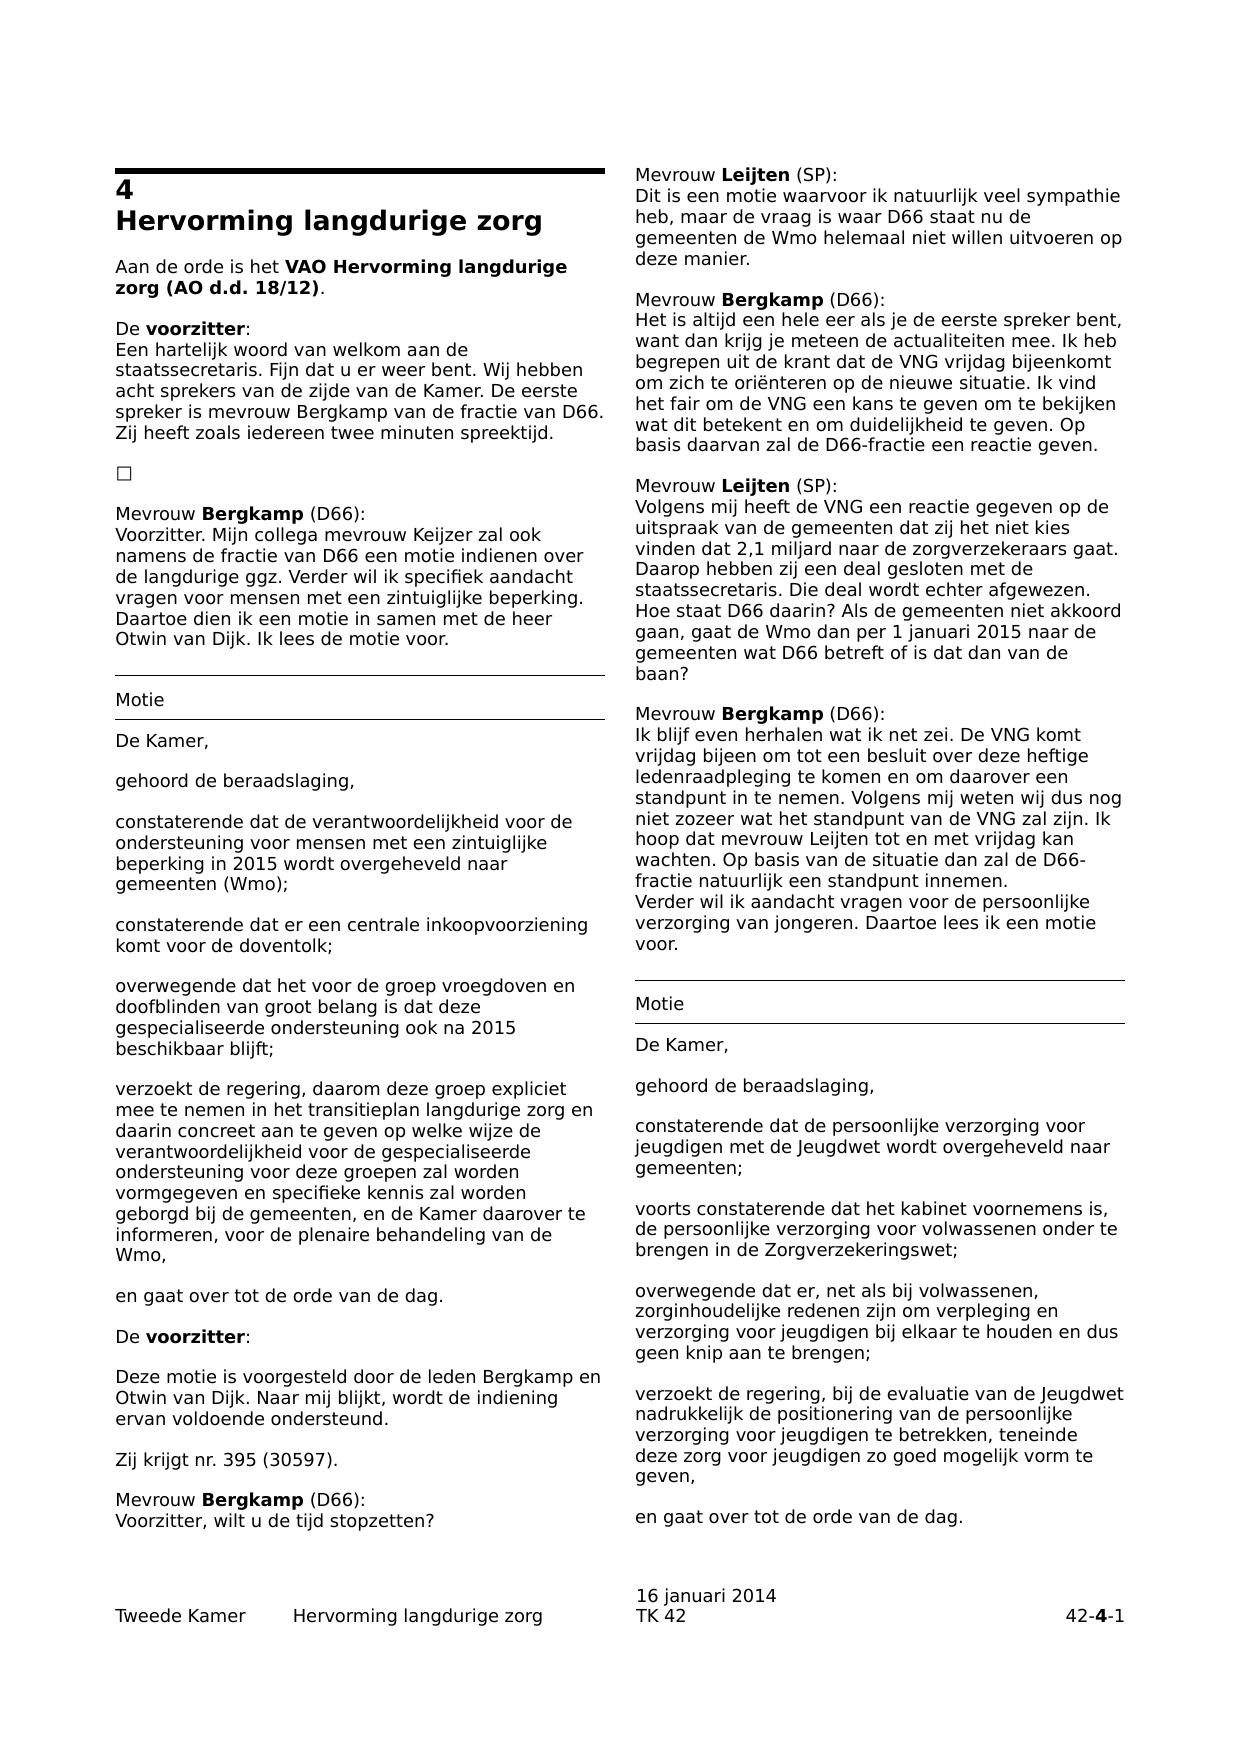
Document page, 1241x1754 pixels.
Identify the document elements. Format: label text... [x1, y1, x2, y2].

text en gaat over tot de orde van de dag. [635, 1507, 1125, 1528]
text Motie [635, 994, 1125, 1015]
text De Kamer, [635, 1035, 1125, 1055]
text voorts constaterende dat het kabinet voornemens is, de persoonlijke verzorging voor volwassenen onder te brengen in de Zorgverzekeringswet; [635, 1198, 1125, 1261]
text gehoord de beraadslaging, [635, 1075, 1125, 1096]
title 4 Hervorming langdurige zorg [115, 174, 605, 237]
text Voorzitter. Mijn collega mevrouw Keijzer zal ook namens de fractie van D66 een motie indienen over de langdurige ggz. Verder wil ik specifiek aandacht vragen voor mensen met een zintuiglijke beperking. Daartoe dien ik een motie in samen met de heer Otwin van Dijk. Ik lees de motie voor. [115, 525, 605, 650]
text Volgens mij heeft de VNG een reactie gegeven op de uitspraak van de gemeenten dat zij het niet kies vinden dat 2,1 miljard naar de zorgverzekeraars gaat. Daarop hebben zij een deal gesloten met de staatssecretaris. Die deal wordt echter afgewezen. Hoe staat D66 daarin? Als de gemeenten niet akkoord gaan, gaat de Wmo dan per 1 januari 2015 naar de gemeenten wat D66 betreft of is dat dan van de baan? [635, 497, 1125, 684]
text gehoord de beraadslaging, [115, 771, 605, 792]
text overwegende dat er, net als bij volwassenen, zorginhoudelijke redenen zijn om verpleging en verzorging voor jeugdigen bij elkaar te houden en dus geen knip aan te brengen; [635, 1281, 1125, 1363]
text Mevrouw Bergkamp (D66): [115, 504, 605, 525]
text Verder wil ik aandacht vragen voor de persoonlijke verzorging van jongeren. Daartoe lees ik een motie voor. [635, 892, 1125, 954]
text constaterende dat de verantwoordelijkheid voor de ondersteuning voor mensen met een zintuiglijke beperking in 2015 wordt overgeheveld naar gemeenten (Wmo); [115, 812, 605, 895]
text De voorzitter: [115, 1327, 605, 1347]
text verzoekt de regering, daarom deze groep expliciet mee te nemen in het transitieplan langdurige zorg en daarin concreet aan te geven op welke wijze de verantwoordelijkheid voor de gespecialiseerde ondersteuning voor deze groepen zal worden vormgegeven en specifieke kennis zal worden geborgd bij de gemeenten, en de Kamer daarover te informeren, voor de plenaire behandeling van de Wmo, [115, 1079, 605, 1266]
text ⬜ [115, 463, 605, 484]
text Mevrouw Leijten (SP): [635, 165, 1125, 186]
text Mevrouw Bergkamp (D66): [635, 289, 1125, 310]
text Zij krijgt nr. 395 (30597). [115, 1449, 605, 1470]
text Deze motie is voorgesteld door de leden Bergkamp en Otwin van Dijk. Naar mij blijkt, wordt de indiening ervan voldoende ondersteund. [115, 1367, 605, 1429]
text Aan de orde is het VAO Hervorming langdurige zorg (AO d.d. 18/12). [115, 257, 605, 298]
text Een hartelijk woord van welkom aan de staatssecretaris. Fijn dat u er weer bent. Wij hebben acht sprekers van de zijde van de Kamer. De eerste spreker is mevrouw Bergkamp van de fractie van D66. Zij heeft zoals iedereen twee minuten spreektijd. [115, 339, 605, 443]
text Het is altijd een hele eer als je de eerste spreker bent, want dan krijg je meteen de actualiteiten mee. Ik heb begrepen uit de krant dat de VNG vrijdag bijeenkomt om zich te oriënteren op de nieuwe situatie. Ik vind het fair om de VNG een kans te geven om te bekijken wat dit betekent en om duidelijkheid te geven. Op basis daarvan zal de D66-fractie een reactie geven. [635, 310, 1125, 456]
text verzoekt de regering, bij de evaluatie van de Jeugdwet nadrukkelijk de positionering van de persoonlijke verzorging voor jeugdigen te betrekken, teneinde deze zorg voor jeugdigen zo goed mogelijk vorm te geven, [635, 1383, 1125, 1487]
text De Kamer, [115, 731, 605, 751]
text Mevrouw Bergkamp (D66): [635, 704, 1125, 725]
text Ik blijf even herhalen wat ik net zei. De VNG komt vrijdag bijeen om tot een besluit over deze heftige ledenraadpleging te komen en om daarover een standpunt in te nemen. Volgens mij weten wij dus nog niet zozeer wat het standpunt van de VNG zal zijn. Ik hoop dat mevrouw Leijten tot en met vrijdag kan wachten. Op basis van de situatie dan zal de D66-fractie natuurlijk een standpunt innemen. [635, 725, 1125, 892]
text Voorzitter, wilt u de tijd stopzetten? [115, 1511, 605, 1532]
text Mevrouw Bergkamp (D66): [115, 1490, 605, 1511]
text Dit is een motie waarvoor ik natuurlijk veel sympathie heb, maar de vraag is waar D66 staat nu de gemeenten de Wmo helemaal niet willen uitvoeren op deze manier. [635, 186, 1125, 269]
text Motie [115, 690, 605, 711]
text overwegende dat het voor de groep vroegdoven en doofblinden van groot belang is dat deze gespecialiseerde ondersteuning ook na 2015 beschikbaar blijft; [115, 976, 605, 1059]
text en gaat over tot de orde van de dag. [115, 1286, 605, 1307]
text De voorzitter: [115, 318, 605, 339]
text Mevrouw Leijten (SP): [635, 476, 1125, 497]
text constaterende dat er een centrale inkoopvoorziening komt voor de doventolk; [115, 915, 605, 956]
text constaterende dat de persoonlijke verzorging voor jeugdigen met de Jeugdwet wordt overgeheveld naar gemeenten; [635, 1116, 1125, 1178]
